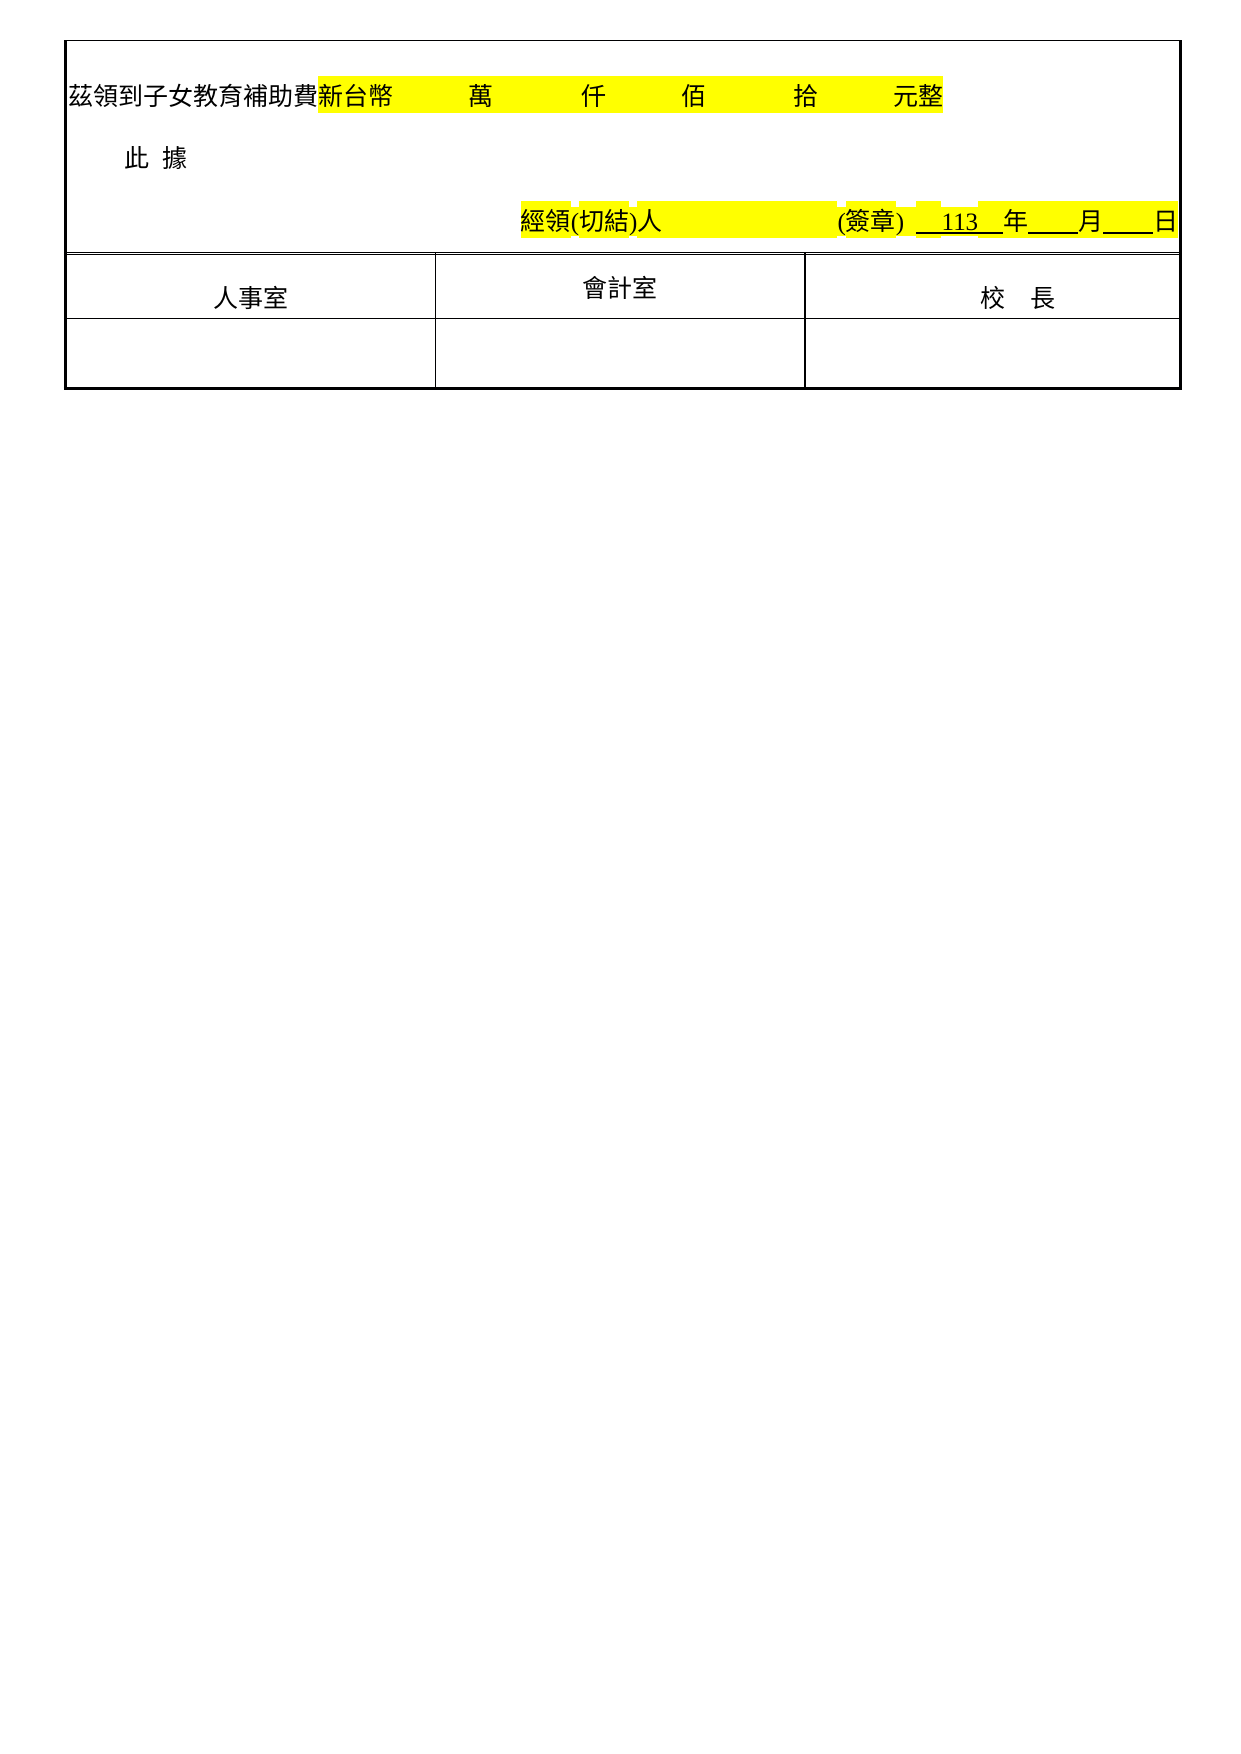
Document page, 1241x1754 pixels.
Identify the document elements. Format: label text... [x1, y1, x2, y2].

table_cell [436, 319, 804, 387]
table_cell [67, 319, 435, 387]
table_cell 會計室 [436, 255, 804, 318]
table_cell [806, 319, 1179, 387]
table_cell 人事室 [67, 255, 435, 318]
table_cell 茲領到子女教育補助費新台幣 萬 仟 佰 拾 元整 此 據 經領(切結)人 (簽章) 113 年 月 日 [67, 41, 1179, 252]
table_cell 校 長 [806, 255, 1179, 318]
